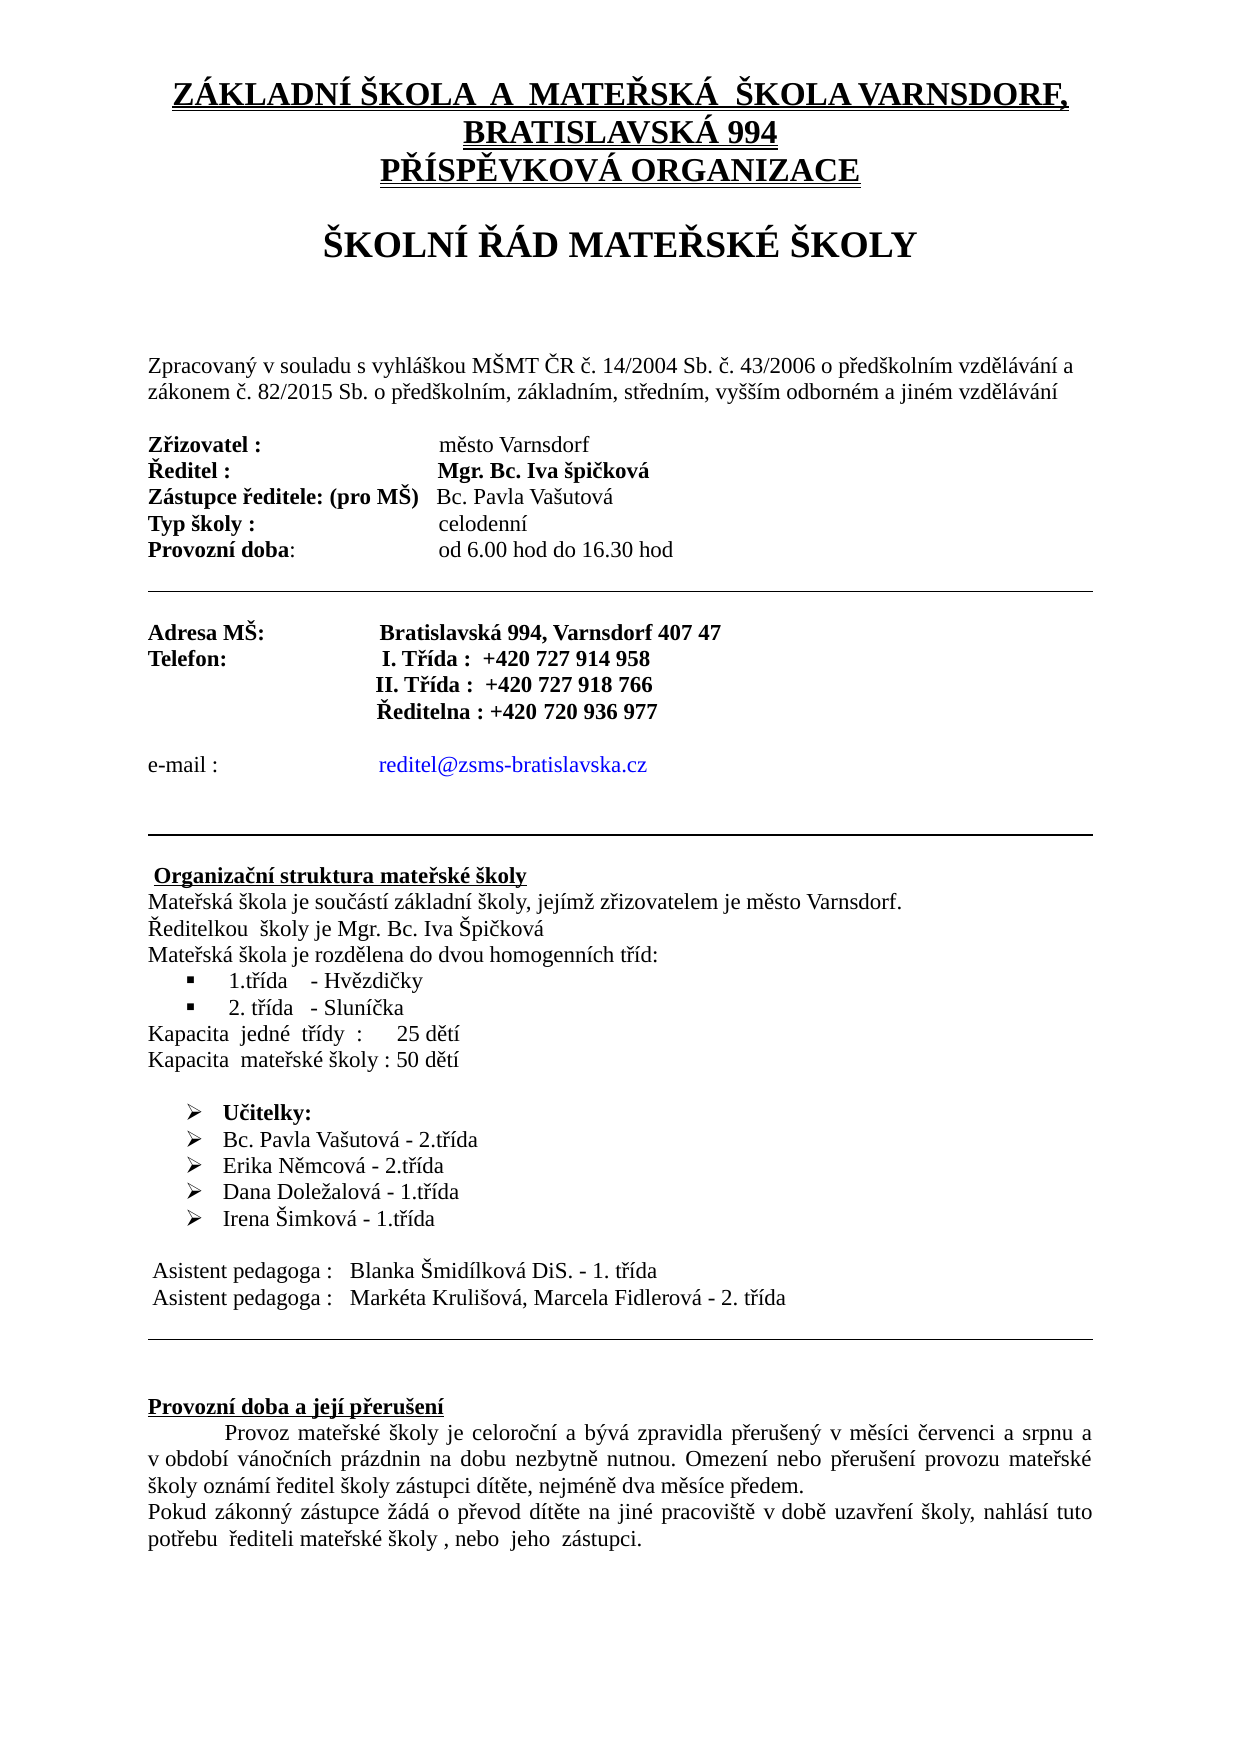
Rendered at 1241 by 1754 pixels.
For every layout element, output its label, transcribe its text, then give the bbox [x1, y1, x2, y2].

text Asistent pedagoga : Markéta Krulišová, Marcela Fidlerová - 2. třída [148, 1284, 1093, 1310]
subtitle příspěvková organizace [148, 150, 1093, 189]
text Kapacita mateřské školy : 50 dětí [148, 1047, 1093, 1073]
text Ředitelkou školy je Mgr. Bc. Iva Špičková [148, 915, 1093, 941]
text e-mail : reditel@zsms-bratislavska.cz [148, 751, 1093, 777]
list 2. třída - Sluníčka [185, 994, 1093, 1020]
text Zástupce ředitele: (pro MŠ) Bc. Pavla Vašutová [148, 483, 1093, 510]
text Zpracovaný v souladu s vyhláškou MŠMT ČR č. 14/2004 Sb. č. 43/2006 o předškolním vzdělávání a zákonem č. 82/2015 Sb. o předškolním, základním, středním, vyšším odborném a jiném vzdělávání [148, 352, 1093, 404]
subtitle Základní škola a mateřská škola varnsdorf, bratislavská 994 [148, 74, 1093, 150]
list Dana Doležalová - 1.třída [185, 1178, 1093, 1205]
text Mateřská škola je rozdělena do dvou homogenních tříd: [148, 941, 1093, 967]
text Provoz mateřské školy je celoroční a bývá zpravidla přerušený v měsíci červenci a srpnu a v období vánočních prázdnin na dobu nezbytně nutnou. Omezení nebo přerušení provozu mateřské školy oznámí ředitel školy zástupci dítěte, nejméně dva měsíce předem. [148, 1419, 1093, 1498]
text Typ školy : celodenní [148, 510, 1093, 536]
text Ředitel : Mgr. Bc. Iva špičková [148, 457, 1093, 483]
text Pokud zákonný zástupce žádá o převod dítěte na jiné pracoviště v době uzavření školy, nahlásí tuto potřebu řediteli mateřské školy , nebo jeho zástupci. [148, 1498, 1093, 1551]
text Organizační struktura mateřské školy [148, 862, 1093, 888]
text Adresa MŠ: Bratislavská 994, Varnsdorf 407 47 [148, 619, 1093, 645]
list Erika Němcová - 2.třída [185, 1152, 1093, 1178]
text Mateřská škola je součástí základní školy, jejímž zřizovatelem je město Varnsdorf. [148, 888, 1093, 915]
text Asistent pedagoga : Blanka Šmidílková DiS. - 1. třída [148, 1257, 1093, 1284]
text Zřizovatel : město Varnsdorf [148, 431, 1093, 457]
subtitle Školní řád mateřské školy [148, 222, 1093, 265]
text Provozní doba: od 6.00 hod do 16.30 hod [148, 536, 1093, 562]
list 1.třída - Hvězdičky [185, 967, 1093, 994]
text II. Třída : +420 727 918 766 [148, 672, 1093, 698]
text Telefon: I. Třída : +420 727 914 958 [148, 645, 1093, 672]
list Bc. Pavla Vašutová - 2.třída [185, 1126, 1093, 1152]
text Kapacita jedné třídy : 25 dětí [148, 1020, 1093, 1047]
list Irena Šimková - 1.třída [185, 1205, 1093, 1231]
list Učitelky: [185, 1099, 1093, 1126]
text Ředitelna : +420 720 936 977 [148, 698, 1093, 724]
text Provozní doba a její přerušení [148, 1393, 1093, 1419]
